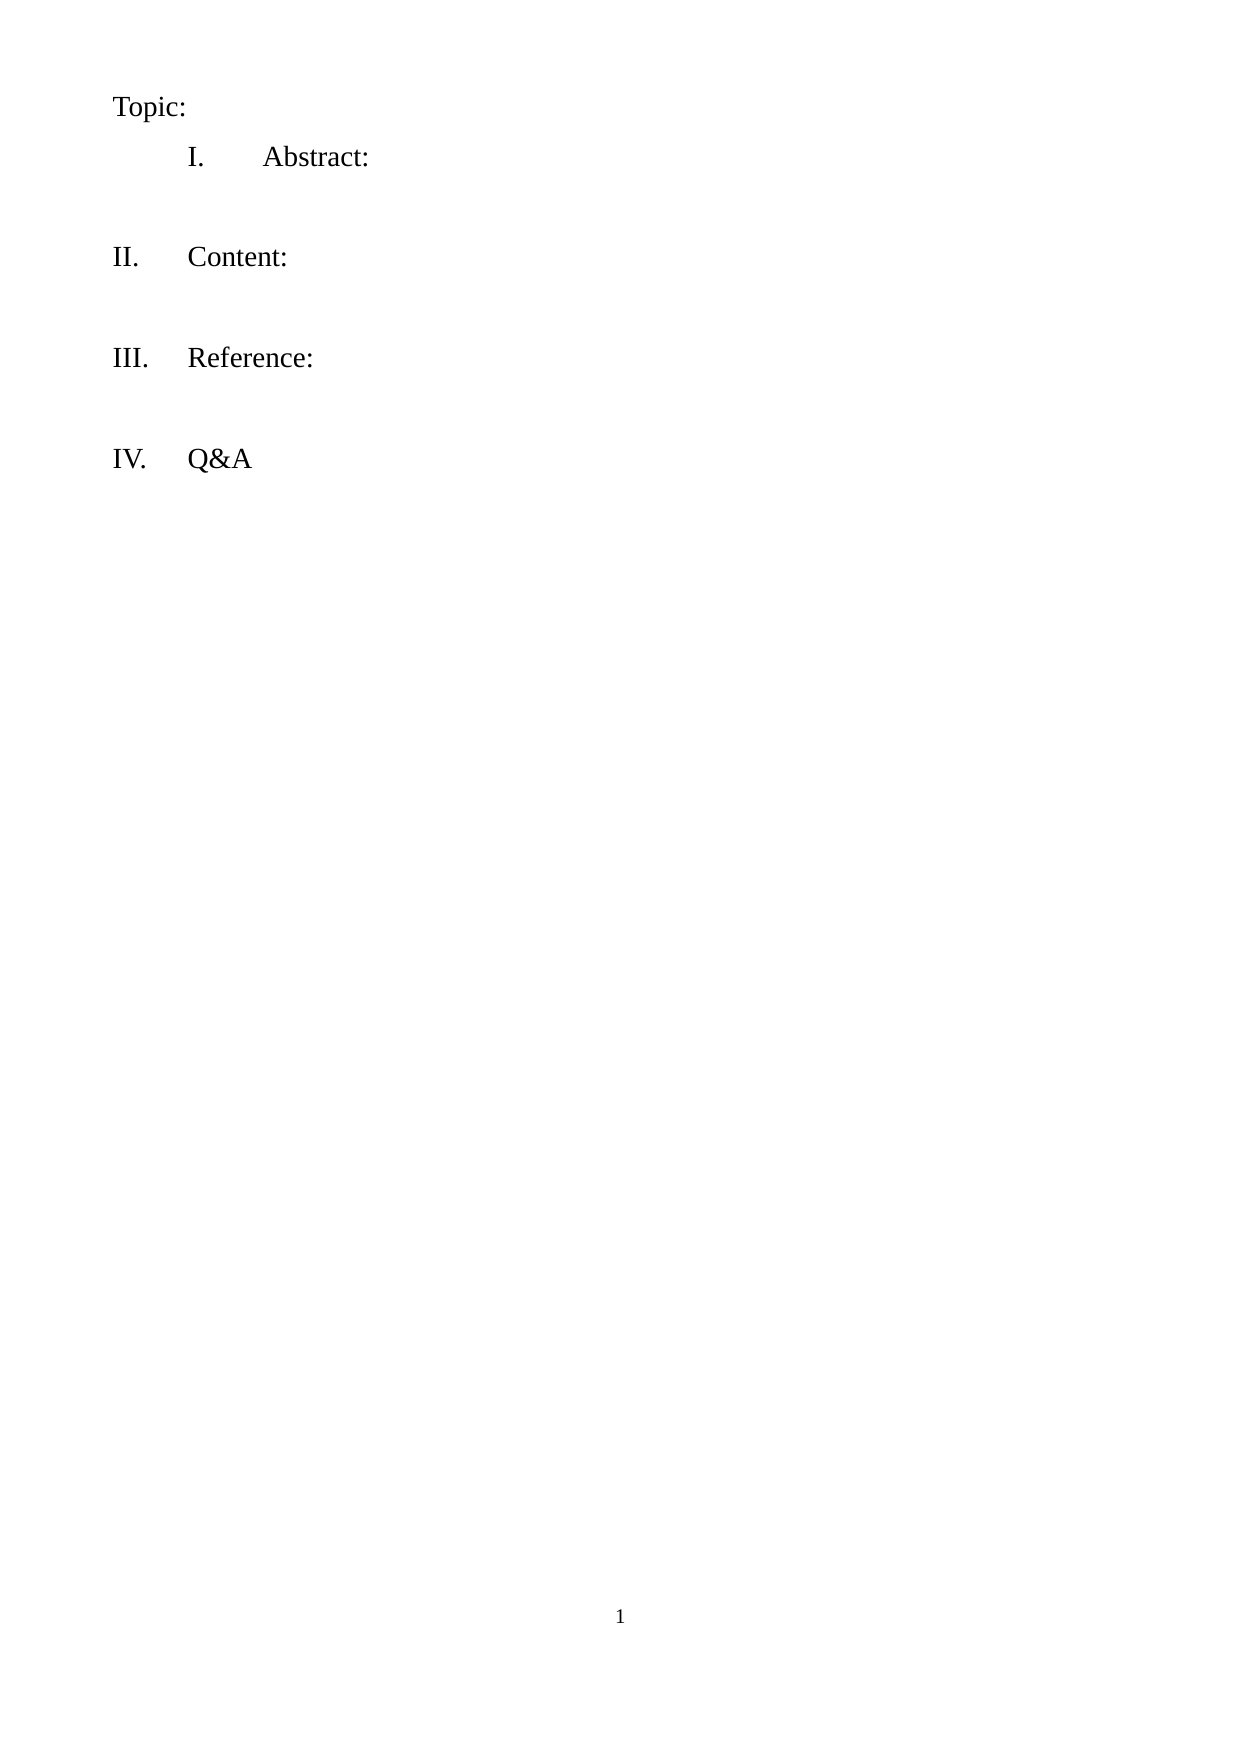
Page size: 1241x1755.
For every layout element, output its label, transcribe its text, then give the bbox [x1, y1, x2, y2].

list Q&A [112, 441, 1128, 474]
list Content: [112, 239, 1128, 273]
list Abstract: [187, 139, 1128, 172]
text Topic: [112, 89, 1128, 122]
list Reference: [112, 340, 1128, 374]
